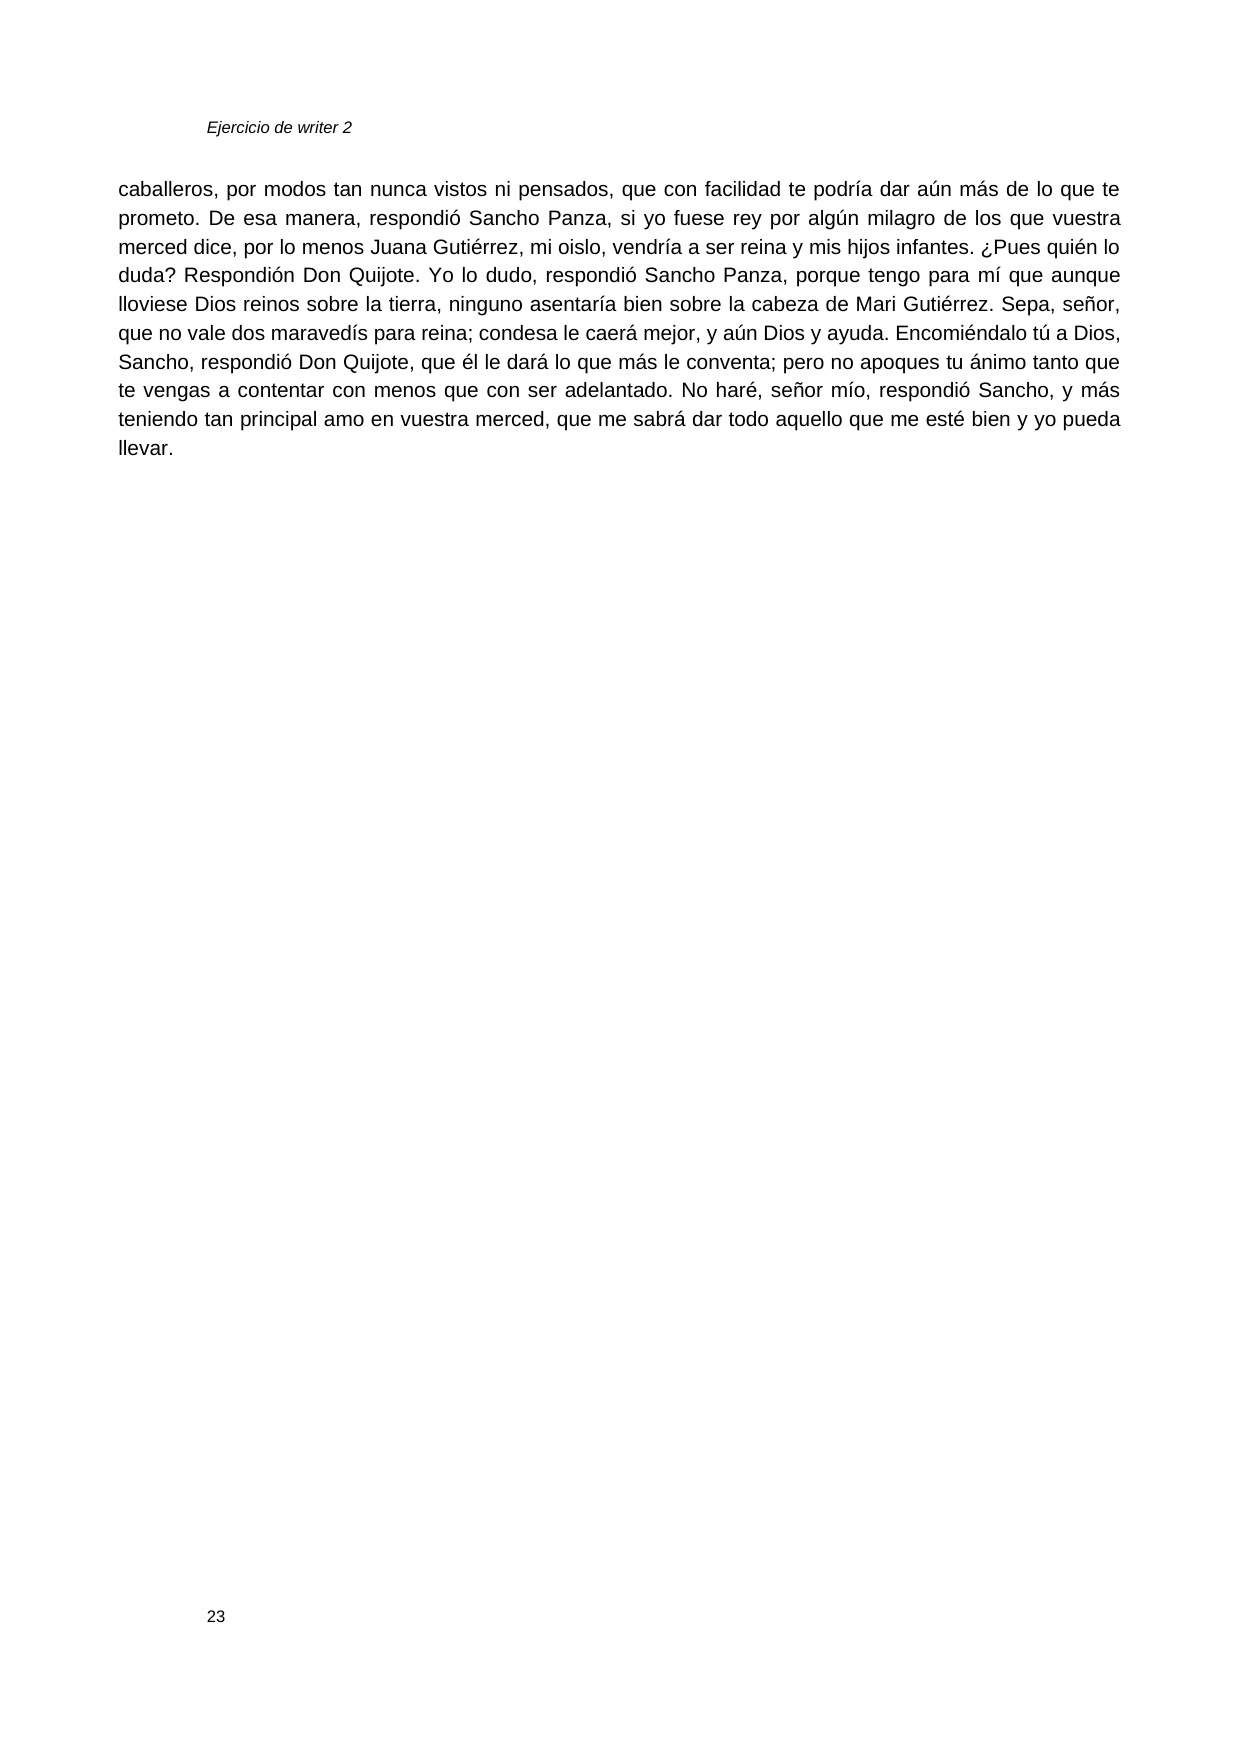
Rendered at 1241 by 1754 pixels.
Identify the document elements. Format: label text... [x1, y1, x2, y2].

text caballeros, por modos tan nunca vistos ni pensados, que con facilidad te podría dar aún más de lo que te prometo. De esa manera, respondió Sancho Panza, si yo fuese rey por algún milagro de los que vuestra merced dice, por lo menos Juana Gutiérrez, mi oislo, vendría a ser reina y mis hijos infantes. ¿Pues quién lo duda? Respondión Don Quijote. Yo lo dudo, respondió Sancho Panza, porque tengo para mí que aunque lloviese Dios reinos sobre la tierra, ninguno asentaría bien sobre la cabeza de Mari Gutiérrez. Sepa, señor, que no vale dos maravedís para reina; condesa le caerá mejor, y aún Dios y ayuda. Encomiéndalo tú a Dios, Sancho, respondió Don Quijote, que él le dará lo que más le conventa; pero no apoques tu ánimo tanto que te vengas a contentar con menos que con ser adelantado. No haré, señor mío, respondió Sancho, y más teniendo tan principal amo en vuestra merced, que me sabrá dar todo aquello que me esté bien y yo pueda llevar. [118, 177, 1122, 460]
